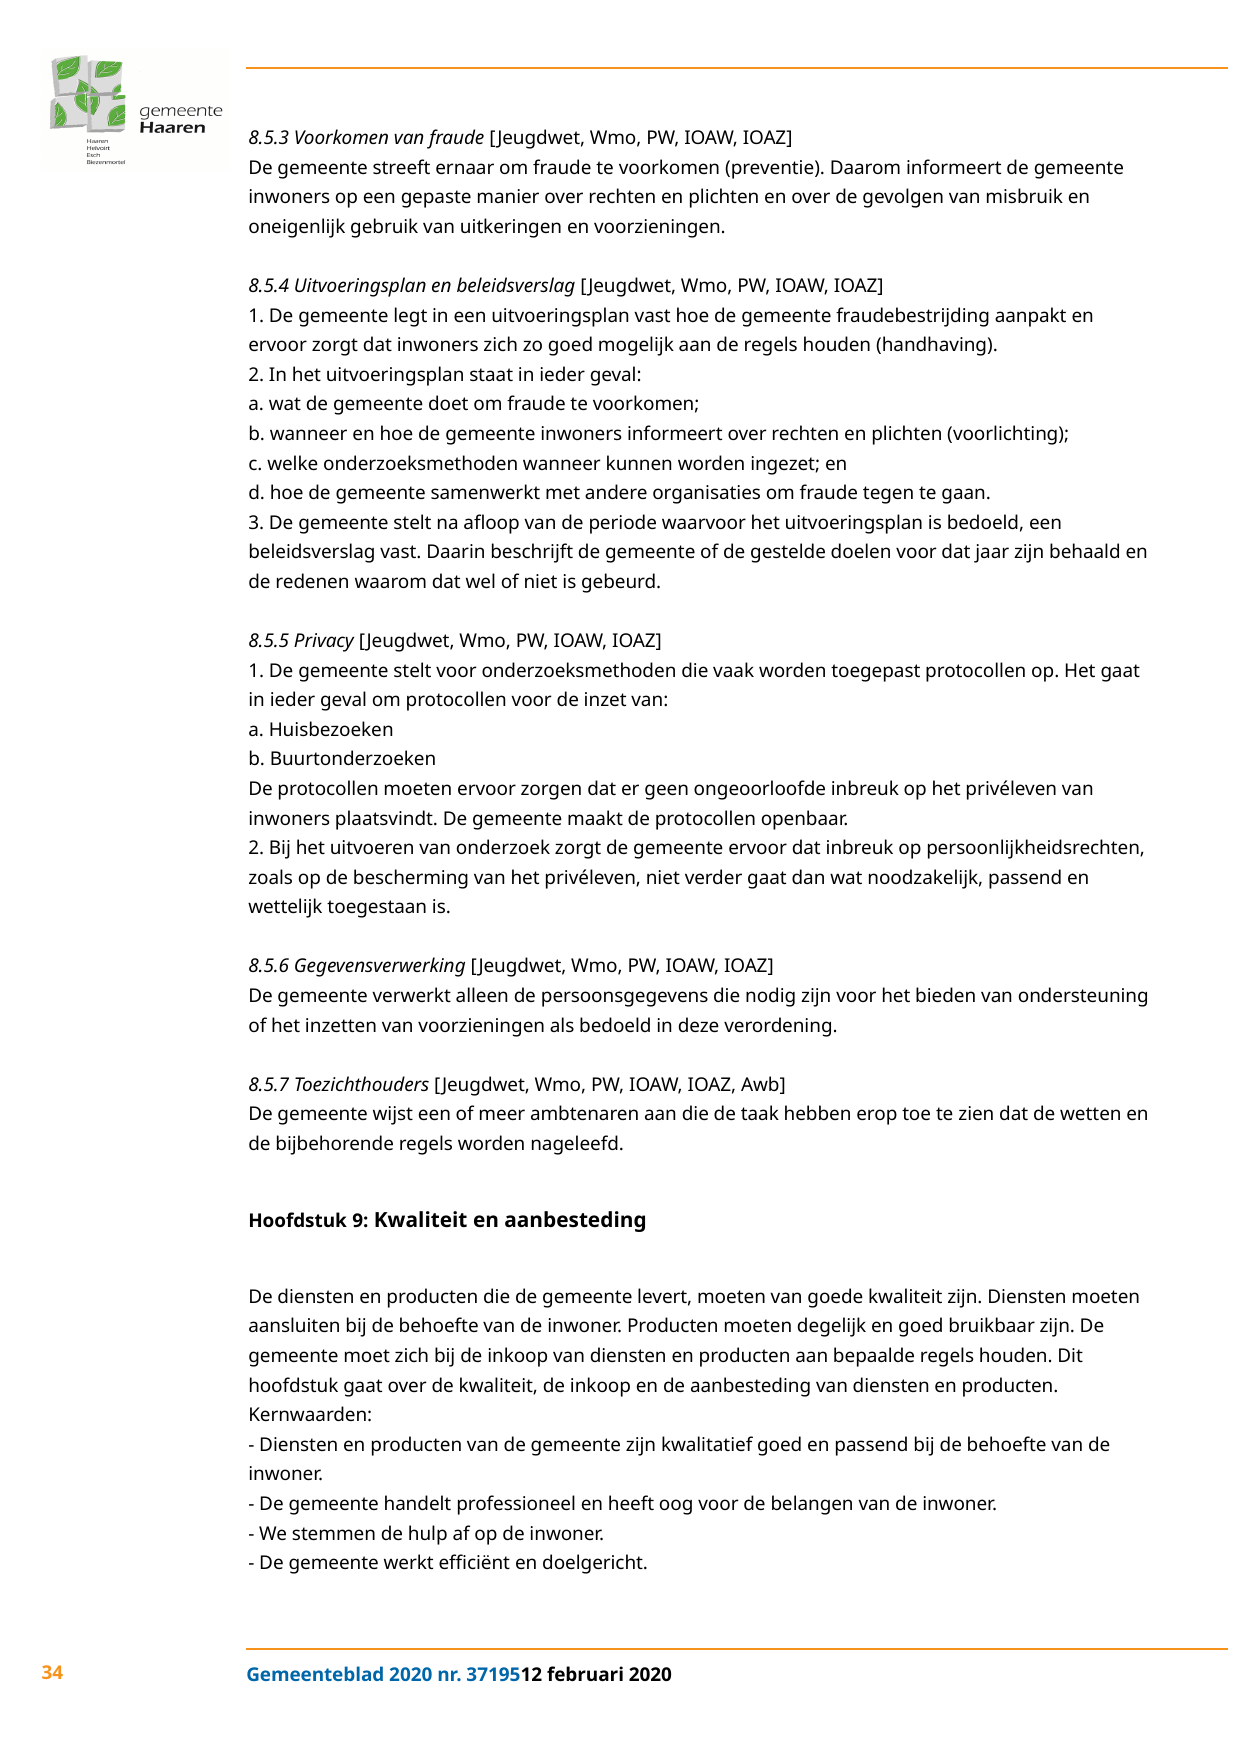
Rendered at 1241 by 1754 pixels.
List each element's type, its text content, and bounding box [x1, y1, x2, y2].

text a. Huisbezoeken [248, 716, 1152, 742]
text De diensten en producten die de gemeente levert, moeten van goede kwaliteit zijn. Diensten moeten aansluiten bij de behoefte van de inwoner. Producten moeten degelijk en goed bruikbaar zijn. De gemeente moet zich bij de inkoop van diensten en producten aan bepaalde regels houden. Dit hoofdstuk gaat over de kwaliteit, de inkoop en de aanbesteding van diensten en producten. [248, 1283, 1152, 1398]
text - We stemmen de hulp af op de inwoner. [248, 1520, 1152, 1546]
text b. Buurtonderzoeken [248, 746, 1152, 771]
text De protocollen moeten ervoor zorgen dat er geen ongeoorloofde inbreuk op het privéleven van inwoners plaatsvindt. De gemeente maakt de protocollen openbaar. [248, 775, 1152, 831]
text 8.5.3 Voorkomen van fraude [Jeugdwet, Wmo, PW, IOAW, IOAZ] [248, 124, 1152, 150]
text d. hoe de gemeente samenwerkt met andere organisaties om fraude tegen te gaan. [248, 479, 1152, 505]
text 1. De gemeente stelt voor onderzoeksmethoden die vaak worden toegepast protocollen op. Het gaat in ieder geval om protocollen voor de inzet van: [248, 657, 1152, 712]
text 8.5.7 Toezichthouders [Jeugdwet, Wmo, PW, IOAW, IOAZ, Awb] [248, 1071, 1152, 1097]
text c. welke onderzoeksmethoden wanneer kunnen worden ingezet; en [248, 450, 1152, 476]
text b. wanneer en hoe de gemeente inwoners informeert over rechten en plichten (voorlichting); [248, 420, 1152, 446]
text Hoofdstuk 9: Kwaliteit en aanbesteding [248, 1205, 1152, 1234]
text De gemeente verwerkt alleen de persoonsgegevens die nodig zijn voor het bieden van ondersteuning of het inzetten van voorzieningen als bedoeld in deze verordening. [248, 982, 1152, 1038]
text 2. Bij het uitvoeren van onderzoek zorgt de gemeente ervoor dat inbreuk op persoonlijkheidsrechten, zoals op de bescherming van het privéleven, niet verder gaat dan wat noodzakelijk, passend en wettelijk toegestaan is. [248, 834, 1152, 919]
text De gemeente streeft ernaar om fraude te voorkomen (preventie). Daarom informeert de gemeente inwoners op een gepaste manier over rechten en plichten en over de gevolgen van misbruik en oneigenlijk gebruik van uitkeringen en voorzieningen. [248, 154, 1152, 239]
text 8.5.5 Privacy [Jeugdwet, Wmo, PW, IOAW, IOAZ] [248, 627, 1152, 653]
text 3. De gemeente stelt na afloop van de periode waarvoor het uitvoeringsplan is bedoeld, een beleidsverslag vast. Daarin beschrijft de gemeente of de gestelde doelen voor dat jaar zijn behaald en de redenen waarom dat wel of niet is gebeurd. [248, 509, 1152, 594]
text - Diensten en producten van de gemeente zijn kwalitatief goed en passend bij de behoefte van de inwoner. [248, 1431, 1152, 1486]
text 2. In het uitvoeringsplan staat in ieder geval: [248, 361, 1152, 387]
text 8.5.4 Uitvoeringsplan en beleidsverslag [Jeugdwet, Wmo, PW, IOAW, IOAZ] [248, 272, 1152, 298]
text a. wat de gemeente doet om fraude te voorkomen; [248, 391, 1152, 416]
picture [41, 47, 231, 172]
text 1. De gemeente legt in een uitvoeringsplan vast hoe de gemeente fraudebestrijding aanpakt en ervoor zorgt dat inwoners zich zo goed mogelijk aan de regels houden (handhaving). [248, 302, 1152, 357]
text De gemeente wijst een of meer ambtenaren aan die de taak hebben erop toe te zien dat de wetten en de bijbehorende regels worden nageleefd. [248, 1101, 1152, 1156]
text - De gemeente handelt professioneel en heeft oog voor de belangen van de inwoner. [248, 1490, 1152, 1516]
text Kernwaarden: [248, 1401, 1152, 1427]
text - De gemeente werkt efficiënt en doelgericht. [248, 1549, 1152, 1575]
text 8.5.6 Gegevensverwerking [Jeugdwet, Wmo, PW, IOAW, IOAZ] [248, 953, 1152, 978]
